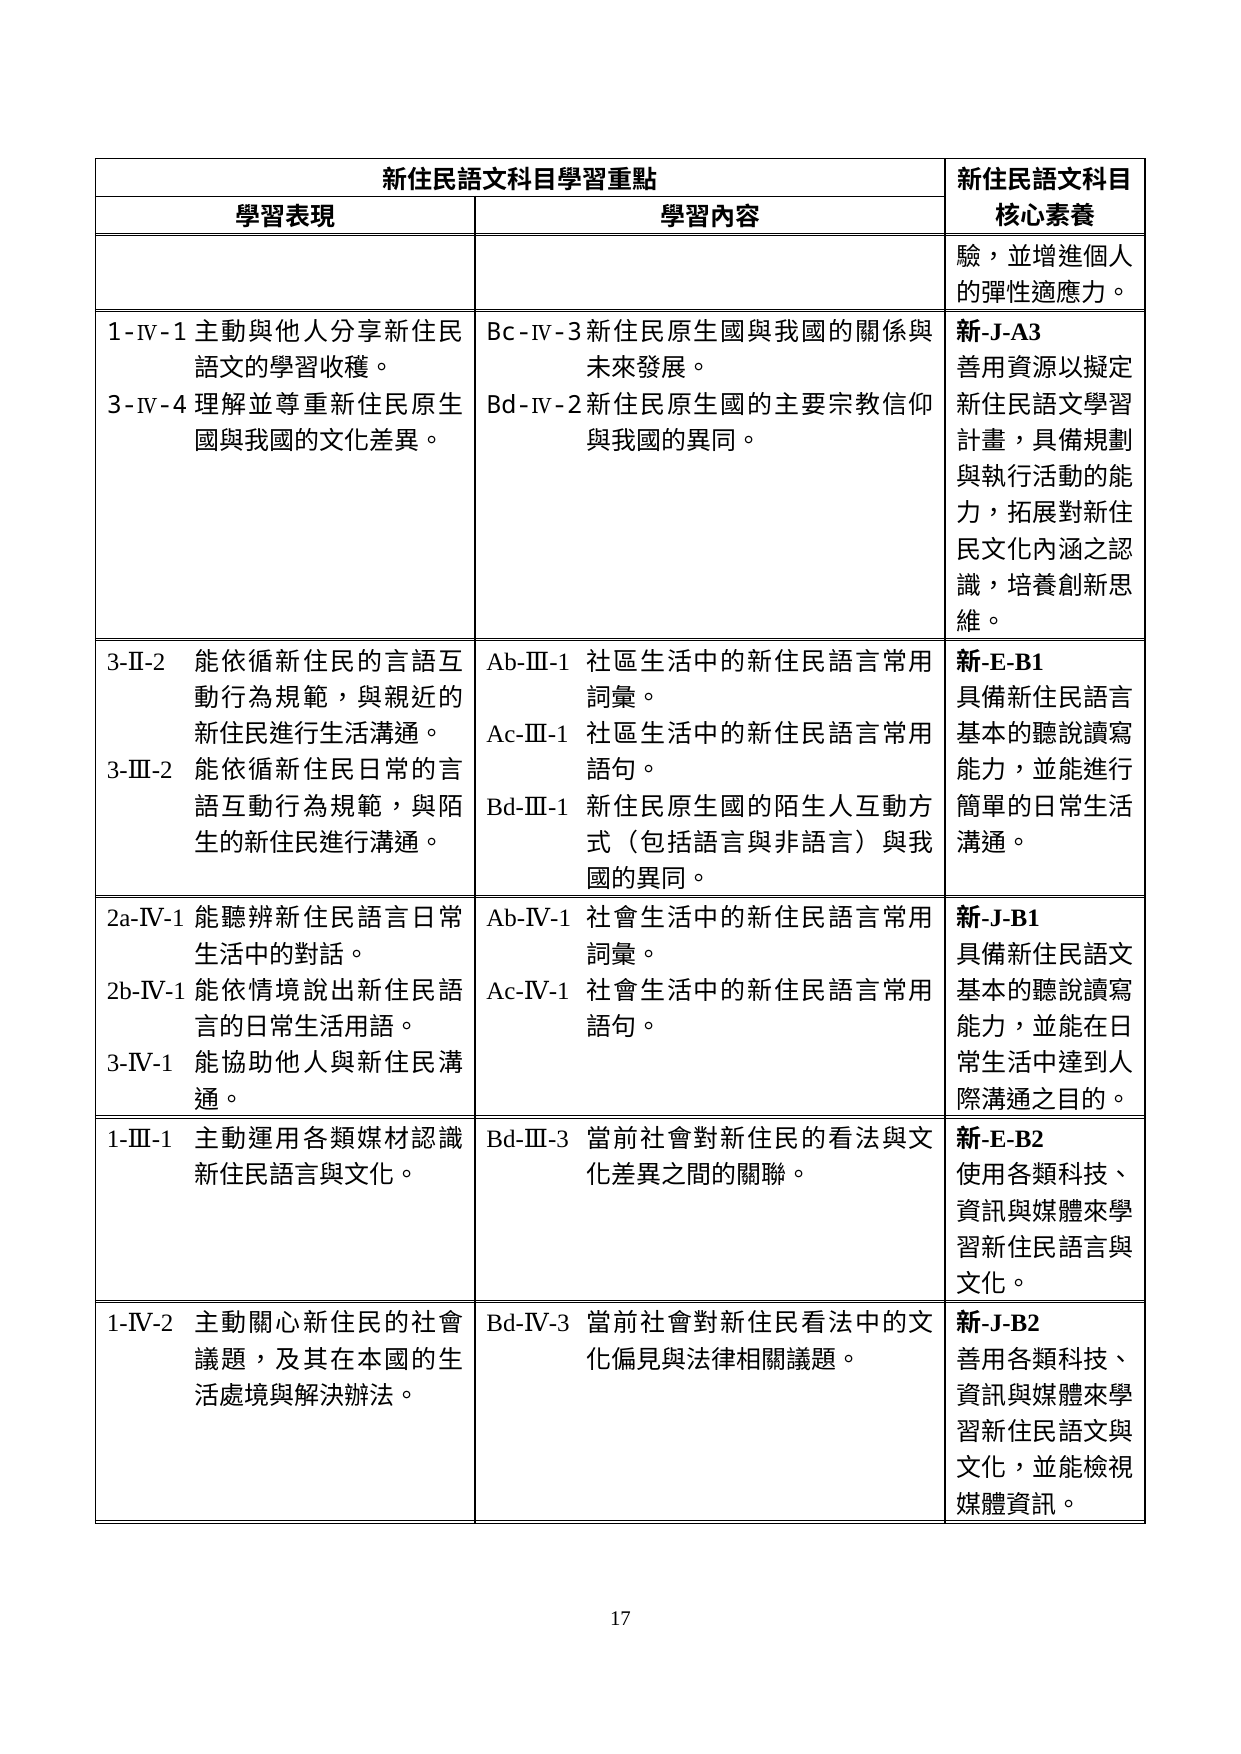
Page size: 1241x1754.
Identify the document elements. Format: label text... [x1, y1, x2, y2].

table_cell 當前社會對新住民的看法與文化差異之間的關聯。 [476, 1119, 944, 1300]
table_cell 新-E-B1 具備新住民語言基本的聽說讀寫能力，並能進行簡單的日常生活溝通。 [946, 641, 1144, 895]
table_cell 能聽辨新住民語言日常生活中的對話。 能依情境說出新住民語言的日常生活用語。 能協助他人與新住民溝通。 [96, 898, 474, 1115]
table_cell [96, 236, 474, 308]
table_cell 新-J-B2 善用各類科技、資訊與媒體來學習新住民語文與文化，並能檢視媒體資訊。 [946, 1303, 1144, 1520]
table_cell 社會生活中的新住民語言常用詞彙。 社會生活中的新住民語言常用語句。 [476, 898, 944, 1115]
table_cell 能依循新住民的言語互動行為規範，與親近的新住民進行生活溝通。 能依循新住民日常的言語互動行為規範，與陌生的新住民進行溝通。 [96, 641, 474, 895]
table_cell [476, 236, 944, 308]
table_cell 新住民原生國與我國的關係與未來發展。 新住民原生國的主要宗教信仰與我國的異同。 [476, 312, 944, 638]
table_cell 學習內容 [476, 197, 944, 233]
table_cell 社區生活中的新住民語言常用詞彙。 社區生活中的新住民語言常用語句。 新住民原生國的陌生人互動方式（包括語言與非語言）與我國的異同。 [476, 641, 944, 895]
table_header 新住民語文科目 核心素養 [946, 159, 1144, 233]
table_cell 新-J-B1 具備新住民語文基本的聽說讀寫能力，並能在日常生活中達到人際溝通之目的。 [946, 898, 1144, 1115]
table_header 新住民語文科目學習重點 [96, 159, 944, 196]
table_cell 主動關心新住民的社會議題，及其在本國的生活處境與解決辦法。 [96, 1303, 474, 1520]
table_cell 新-E-B2 使用各類科技、資訊與媒體來學習新住民語言與文化。 [946, 1119, 1144, 1300]
table_cell 驗，並增進個人的彈性適應力。 [946, 236, 1144, 308]
table_cell 新-J-A3 善用資源以擬定新住民語文學習計畫，具備規劃與執行活動的能力，拓展對新住民文化內涵之認識，培養創新思維。 [946, 312, 1144, 638]
table_cell 主動運用各類媒材認識新住民語言與文化。 [96, 1119, 474, 1300]
table_cell 主動與他人分享新住民語文的學習收穫。 理解並尊重新住民原生國與我國的文化差異。 [96, 312, 474, 638]
table_cell 學習表現 [96, 197, 474, 233]
table_cell 當前社會對新住民看法中的文化偏見與法律相關議題。 [476, 1303, 944, 1520]
